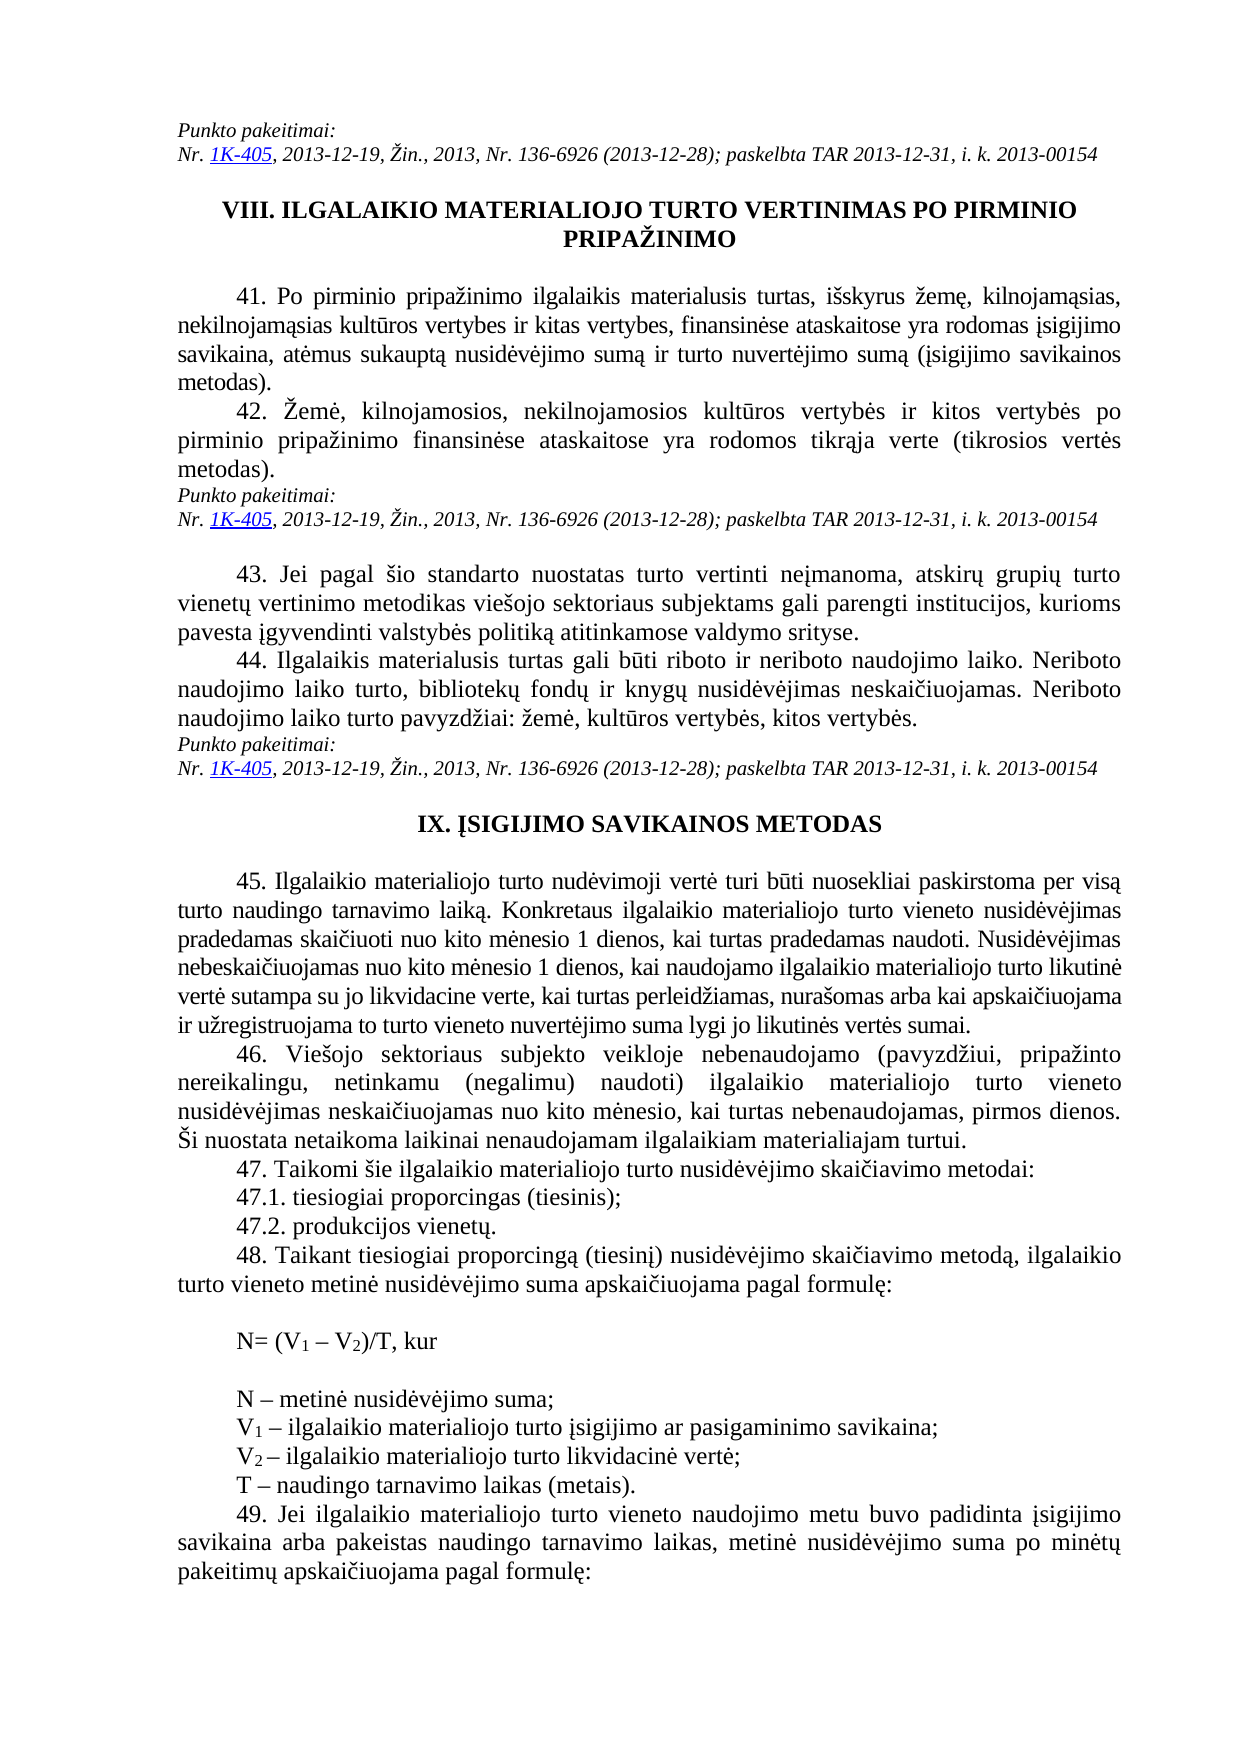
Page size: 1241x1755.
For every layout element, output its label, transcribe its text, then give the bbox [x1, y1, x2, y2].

text V2 – ilgalaikio materialiojo turto likvidacinė vertė; [177, 1441, 1122, 1470]
text N= (V1 – V2)/T, kur [177, 1326, 1122, 1355]
text 47.1. tiesiogiai proporcingas (tiesinis); [177, 1182, 1122, 1211]
text VIII. ILGALAIKIO MATERIALIOJO TURTO VERTINIMAS PO PIRMINIO PRIPAŽINIMO [177, 195, 1122, 252]
text 47. Taikomi šie ilgalaikio materialiojo turto nusidėvėjimo skaičiavimo metodai: [177, 1154, 1122, 1182]
text T – naudingo tarnavimo laikas (metais). [177, 1470, 1122, 1499]
text 41. Po pirminio pripažinimo ilgalaikis materialusis turtas, išskyrus žemę, kilnojamąsias, nekilnojamąsias kultūros vertybes ir kitas vertybes, finansinėse ataskaitose yra rodomas įsigijimo savikaina, atėmus sukauptą nusidėvėjimo sumą ir turto nuvertėjimo sumą (įsigijimo savikainos metodas). [177, 281, 1122, 396]
text 43. Jei pagal šio standarto nuostatas turto vertinti neįmanoma, atskirų grupių turto vienetų vertinimo metodikas viešojo sektoriaus subjektams gali parengti institucijos, kurioms pavesta įgyvendinti valstybės politiką atitinkamose valdymo srityse. [177, 559, 1122, 646]
text IX. ĮSIGIJIMO SAVIKAINOS METODAS [177, 809, 1122, 837]
text 49. Jei ilgalaikio materialiojo turto vieneto naudojimo metu buvo padidinta įsigijimo savikaina arba pakeistas naudingo tarnavimo laikas, metinė nusidėvėjimo suma po minėtų pakeitimų apskaičiuojama pagal formulę: [177, 1499, 1122, 1585]
text Punkto pakeitimai: [177, 732, 1122, 756]
text Nr. 1K-405, 2013-12-19, Žin., 2013, Nr. 136-6926 (2013-12-28); paskelbta TAR 2013-12-31, i. k. 2013-00154 [177, 507, 1122, 531]
text Punkto pakeitimai: [177, 482, 1122, 507]
text 42. Žemė, kilnojamosios, nekilnojamosios kultūros vertybės ir kitos vertybės po pirminio pripažinimo finansinėse ataskaitose yra rodomos tikrąja verte (tikrosios vertės metodas). [177, 396, 1122, 482]
text Nr. 1K-405, 2013-12-19, Žin., 2013, Nr. 136-6926 (2013-12-28); paskelbta TAR 2013-12-31, i. k. 2013-00154 [177, 142, 1122, 166]
text Nr. 1K-405, 2013-12-19, Žin., 2013, Nr. 136-6926 (2013-12-28); paskelbta TAR 2013-12-31, i. k. 2013-00154 [177, 756, 1122, 780]
text 48. Taikant tiesiogiai proporcingą (tiesinį) nusidėvėjimo skaičiavimo metodą, ilgalaikio turto vieneto metinė nusidėvėjimo suma apskaičiuojama pagal formulę: [177, 1240, 1122, 1297]
text N – metinė nusidėvėjimo suma; [177, 1384, 1122, 1412]
text Punkto pakeitimai: [177, 118, 1122, 142]
text V1 – ilgalaikio materialiojo turto įsigijimo ar pasigaminimo savikaina; [177, 1412, 1122, 1441]
text 46. Viešojo sektoriaus subjekto veikloje nebenaudojamo (pavyzdžiui, pripažinto nereikalingu, netinkamu (negalimu) naudoti) ilgalaikio materialiojo turto vieneto nusidėvėjimas neskaičiuojamas nuo kito mėnesio, kai turtas nebenaudojamas, pirmos dienos. Ši nuostata netaikoma laikinai nenaudojamam ilgalaikiam materialiajam turtui. [177, 1039, 1122, 1154]
text 44. Ilgalaikis materialusis turtas gali būti riboto ir neriboto naudojimo laiko. Neriboto naudojimo laiko turto, bibliotekų fondų ir knygų nusidėvėjimas neskaičiuojamas. Neriboto naudojimo laiko turto pavyzdžiai: žemė, kultūros vertybės, kitos vertybės. [177, 646, 1122, 732]
text 45. Ilgalaikio materialiojo turto nudėvimoji vertė turi būti nuosekliai paskirstoma per visą turto naudingo tarnavimo laiką. Konkretaus ilgalaikio materialiojo turto vieneto nusidėvėjimas pradedamas skaičiuoti nuo kito mėnesio 1 dienos, kai turtas pradedamas naudoti. Nusidėvėjimas nebeskaičiuojamas nuo kito mėnesio 1 dienos, kai naudojamo ilgalaikio materialiojo turto likutinė vertė sutampa su jo likvidacine verte, kai turtas perleidžiamas, nurašomas arba kai apskaičiuojama ir užregistruojama to turto vieneto nuvertėjimo suma lygi jo likutinės vertės sumai. [177, 866, 1122, 1039]
text 47.2. produkcijos vienetų. [177, 1211, 1122, 1240]
